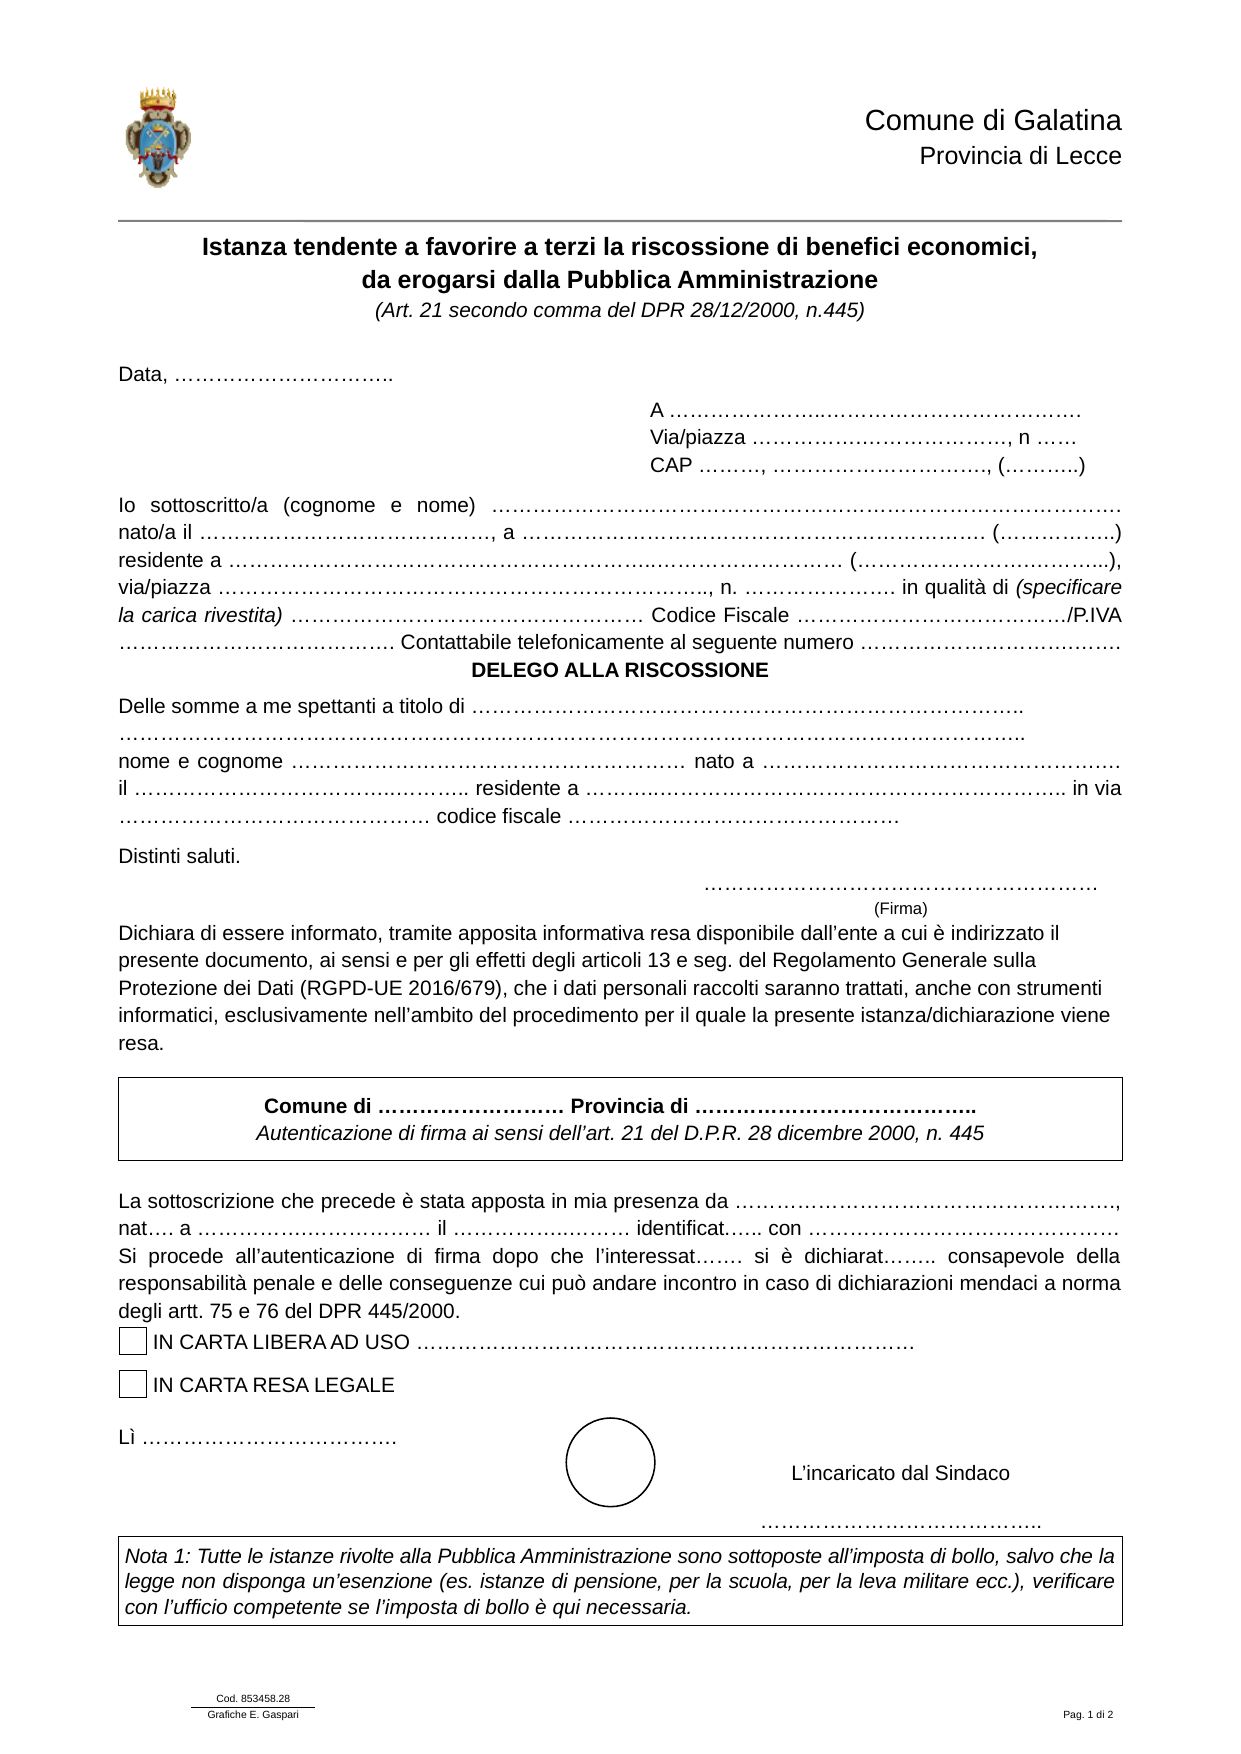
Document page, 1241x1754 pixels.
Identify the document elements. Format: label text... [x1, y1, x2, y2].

text Io sottoscritto/a (cognome e nome) ………………………………………………………………………………. nato/a il ……………………………………, a …………………………………………………………. (……………..) residente a ……………………………………………………..……………………… (…………………….………...), via/piazza …………………………………………………………….., n. …………………. in qualità di (specificare la carica rivestita) …………………………………………… Codice Fiscale …………………………………/P.IVA …………………………………. Contattabile telefonicamente al seguente numero ………………………….……. [118, 493, 1122, 654]
text La sottoscrizione che precede è stata apposta in mia presenza da ………………………………………………., nat…. a …………….……………… il ……………..……… identificat.….. con ……………………………………… [118, 1188, 1122, 1240]
text Lì ………………………………. [118, 1425, 584, 1449]
text ………………………………………………… [679, 871, 1122, 895]
text ………………………………….. [679, 1509, 1122, 1533]
text Distinti saluti. [118, 843, 1122, 867]
text Si procede all’autenticazione di firma dopo che l’interessat……. si è dichiarat…….. consapevole della responsabilità penale e delle conseguenze cui può andare incontro in caso di dichiarazioni mendaci a norma degli artt. 75 e 76 del DPR 445/2000. [118, 1243, 1122, 1322]
text IN CARTA RESA LEGALE [118, 1369, 1122, 1398]
text (Art. 21 secondo comma del DPR 28/12/2000, n.445) [118, 298, 1122, 322]
text DELEGO ALLA RISCOSSIONE [118, 658, 1122, 682]
text Comune di Galatina [224, 103, 1122, 136]
text Via/piazza …………….…………………, n …… [650, 425, 1122, 449]
text Delle somme a me spettanti a titolo di …………………………………………………………………….. [118, 693, 1122, 717]
text (Firma) [679, 898, 1122, 918]
text nome e cognome ………………………………………………… nato a ………………………………………….… il ………………………………..……….. residente a ………..………………………………………………….. in via ……………………………………… codice fiscale ………………………………………… [118, 748, 1122, 827]
text Data, ………………………….. [118, 362, 1122, 386]
text da erogarsi dalla Pubblica Amministrazione [118, 265, 1122, 294]
text CAP ………, …………………………., (………..) [650, 453, 1122, 477]
text Dichiara di essere informato, tramite apposita informativa resa disponibile dall’ente a cui è indirizzato il presente documento, ai sensi e per gli effetti degli articoli 13 e seg. del Regolamento Generale sulla Protezione dei Dati (RGPD-UE 2016/679), che i dati personali raccolti saranno trattati, anche con strumenti informatici, esclusivamente nell’ambito del procedimento per il quale la presente istanza/dichiarazione viene resa. [118, 921, 1122, 1054]
text ………………………………………………………………………………………………………………….. [118, 721, 1122, 745]
text A …………………..………………………………. [650, 398, 1122, 422]
text IN CARTA LIBERA AD USO ……………………………………………………………… [118, 1326, 1122, 1355]
picture [122, 72, 224, 203]
text L’incaricato dal Sindaco [679, 1461, 1122, 1485]
table_header Nota 1: Tutte le istanze rivolte alla Pubblica Amministrazione sono sottoposte all’imposta di bollo, salvo che la legge non disponga un’esenzione (es. istanze di pensione, per la scuola, per la leva militare ecc.), verificare con l’ufficio competente se l’imposta di bollo è qui necessaria. [119, 1537, 1122, 1625]
table_header Comune di ……………………… Provincia di ………………………………….. Autenticazione di firma ai sensi dell’art. 21 del D.P.R. 28 dicembre 2000, n. 445 [119, 1078, 1122, 1160]
text Provincia di Lecce [224, 141, 1122, 170]
text [638, 1425, 1122, 1449]
text Istanza tendente a favorire a terzi la riscossione di benefici economici, [118, 232, 1122, 261]
